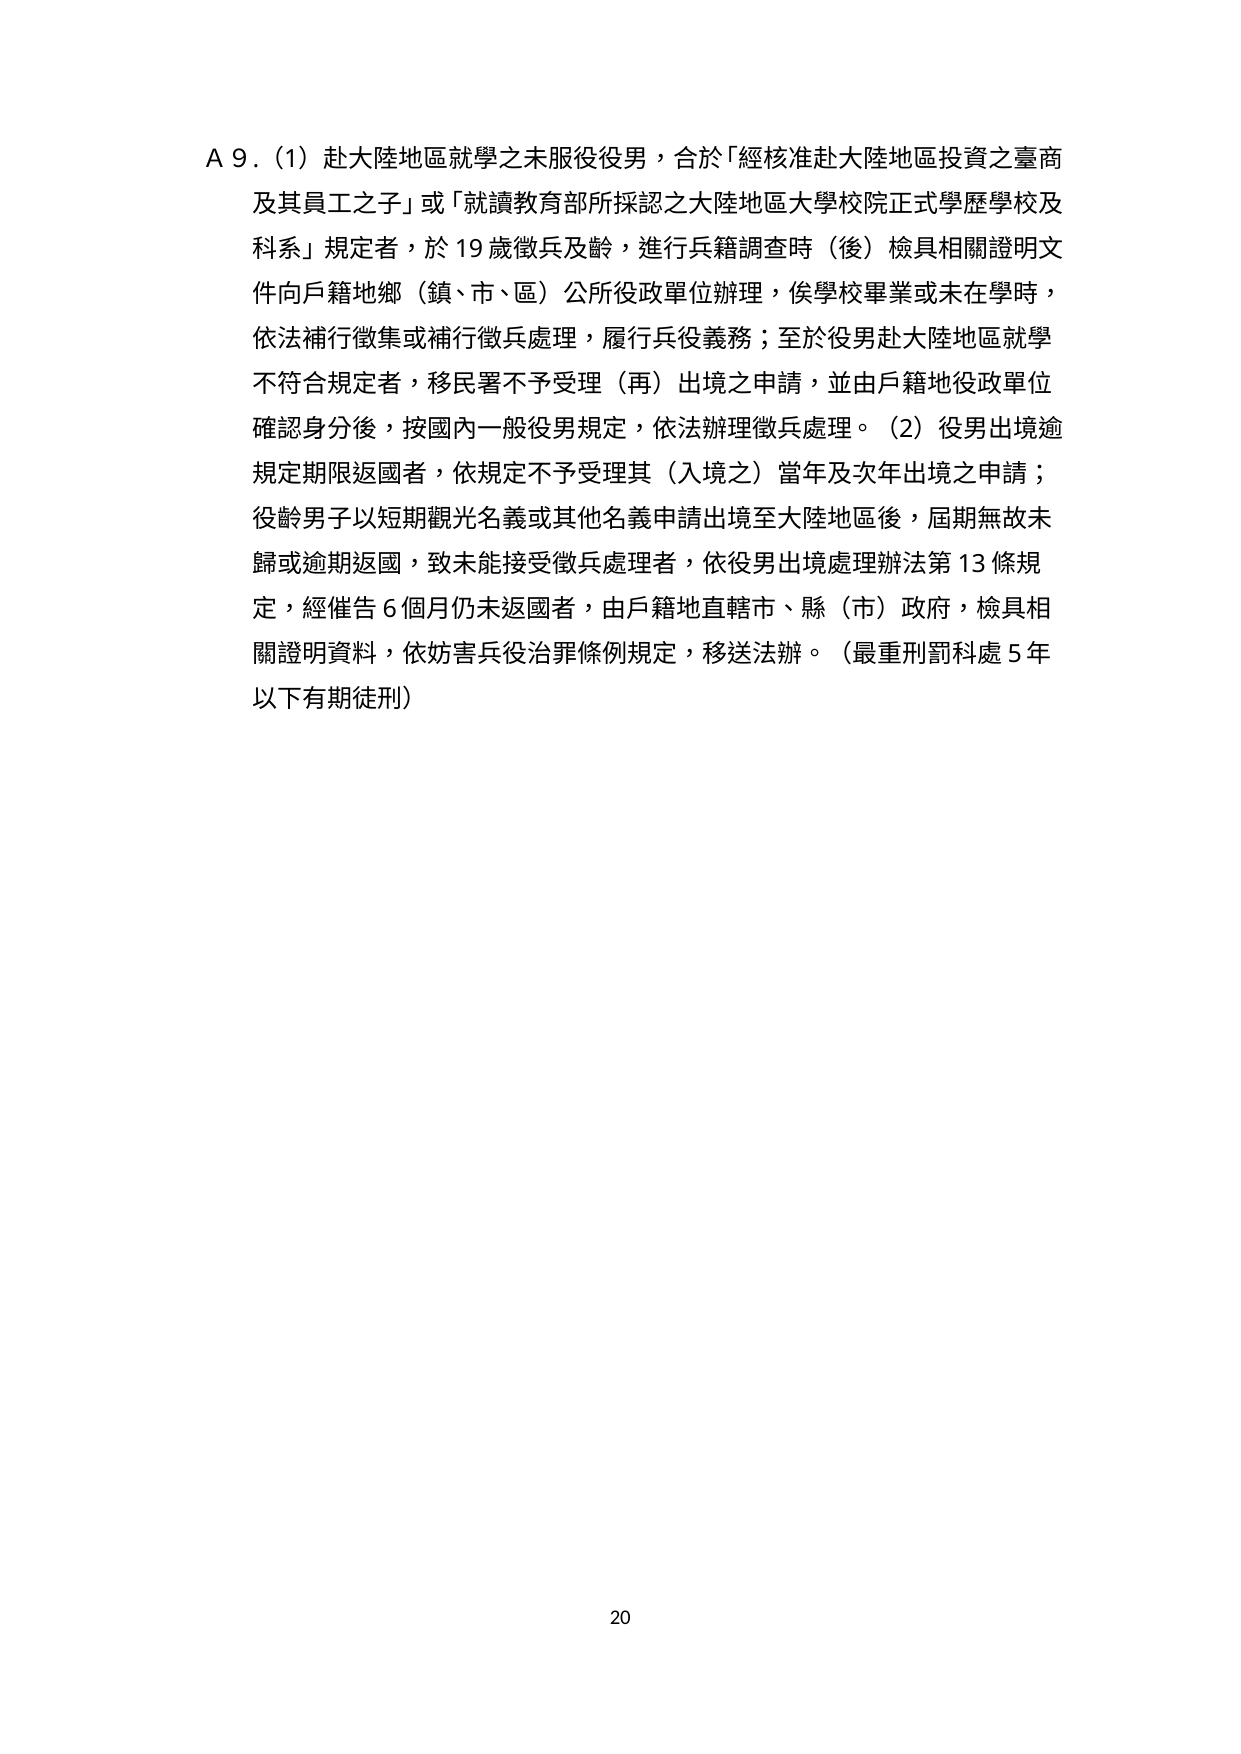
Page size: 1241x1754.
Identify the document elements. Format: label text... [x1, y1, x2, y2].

text Ａ９.（1）赴大陸地區就學之未服役役男，合於「經核准赴大陸地區投資之臺商及其員工之子」或「就讀教育部所採認之大陸地區大學校院正式學歷學校及科系」規定者，於19歲徵兵及齡，進行兵籍調查時（後）檢具相關證明文件向戶籍地鄉（鎮、市、區）公所役政單位辦理，俟學校畢業或未在學時，依法補行徵集或補行徵兵處理，履行兵役義務；至於役男赴大陸地區就學不符合規定者，移民署不予受理（再）出境之申請，並由戶籍地役政單位確認身分後，按國內一般役男規定，依法辦理徵兵處理。（2）役男出境逾規定期限返國者，依規定不予受理其（入境之）當年及次年出境之申請；役齡男子以短期觀光名義或其他名義申請出境至大陸地區後，屆期無故未歸或逾期返國，致未能接受徵兵處理者，依役男出境處理辦法第13條規定，經催告6個月仍未返國者，由戶籍地直轄市、縣（市）政府，檢具相關證明資料，依妨害兵役治罪條例規定，移送法辦。（最重刑罰科處5年以下有期徒刑） [177, 138, 1063, 716]
